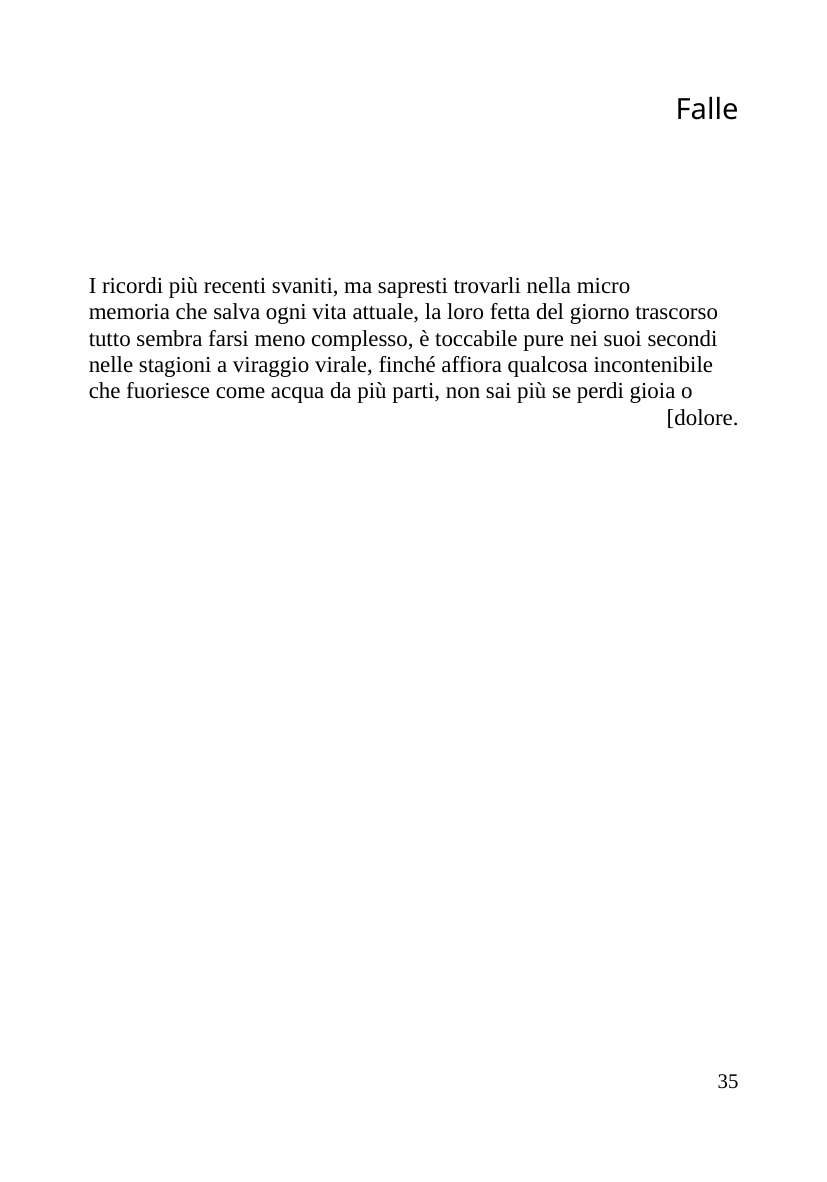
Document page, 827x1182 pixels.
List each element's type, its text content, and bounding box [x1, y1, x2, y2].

subtitle Falle [88, 88, 738, 128]
text che fuoriesce come acqua da più parti, non sai più se perdi gioia o [88, 377, 738, 404]
text memoria che salva ogni vita attuale, la loro fetta del giorno trascorso [88, 298, 738, 325]
text [dolore. [88, 404, 738, 430]
text nelle stagioni a viraggio virale, finché affiora qualcosa incontenibile [88, 351, 738, 377]
text I ricordi più recenti svaniti, ma sapresti trovarli nella micro [88, 272, 738, 298]
text tutto sembra farsi meno complesso, è toccabile pure nei suoi secondi [88, 325, 738, 351]
